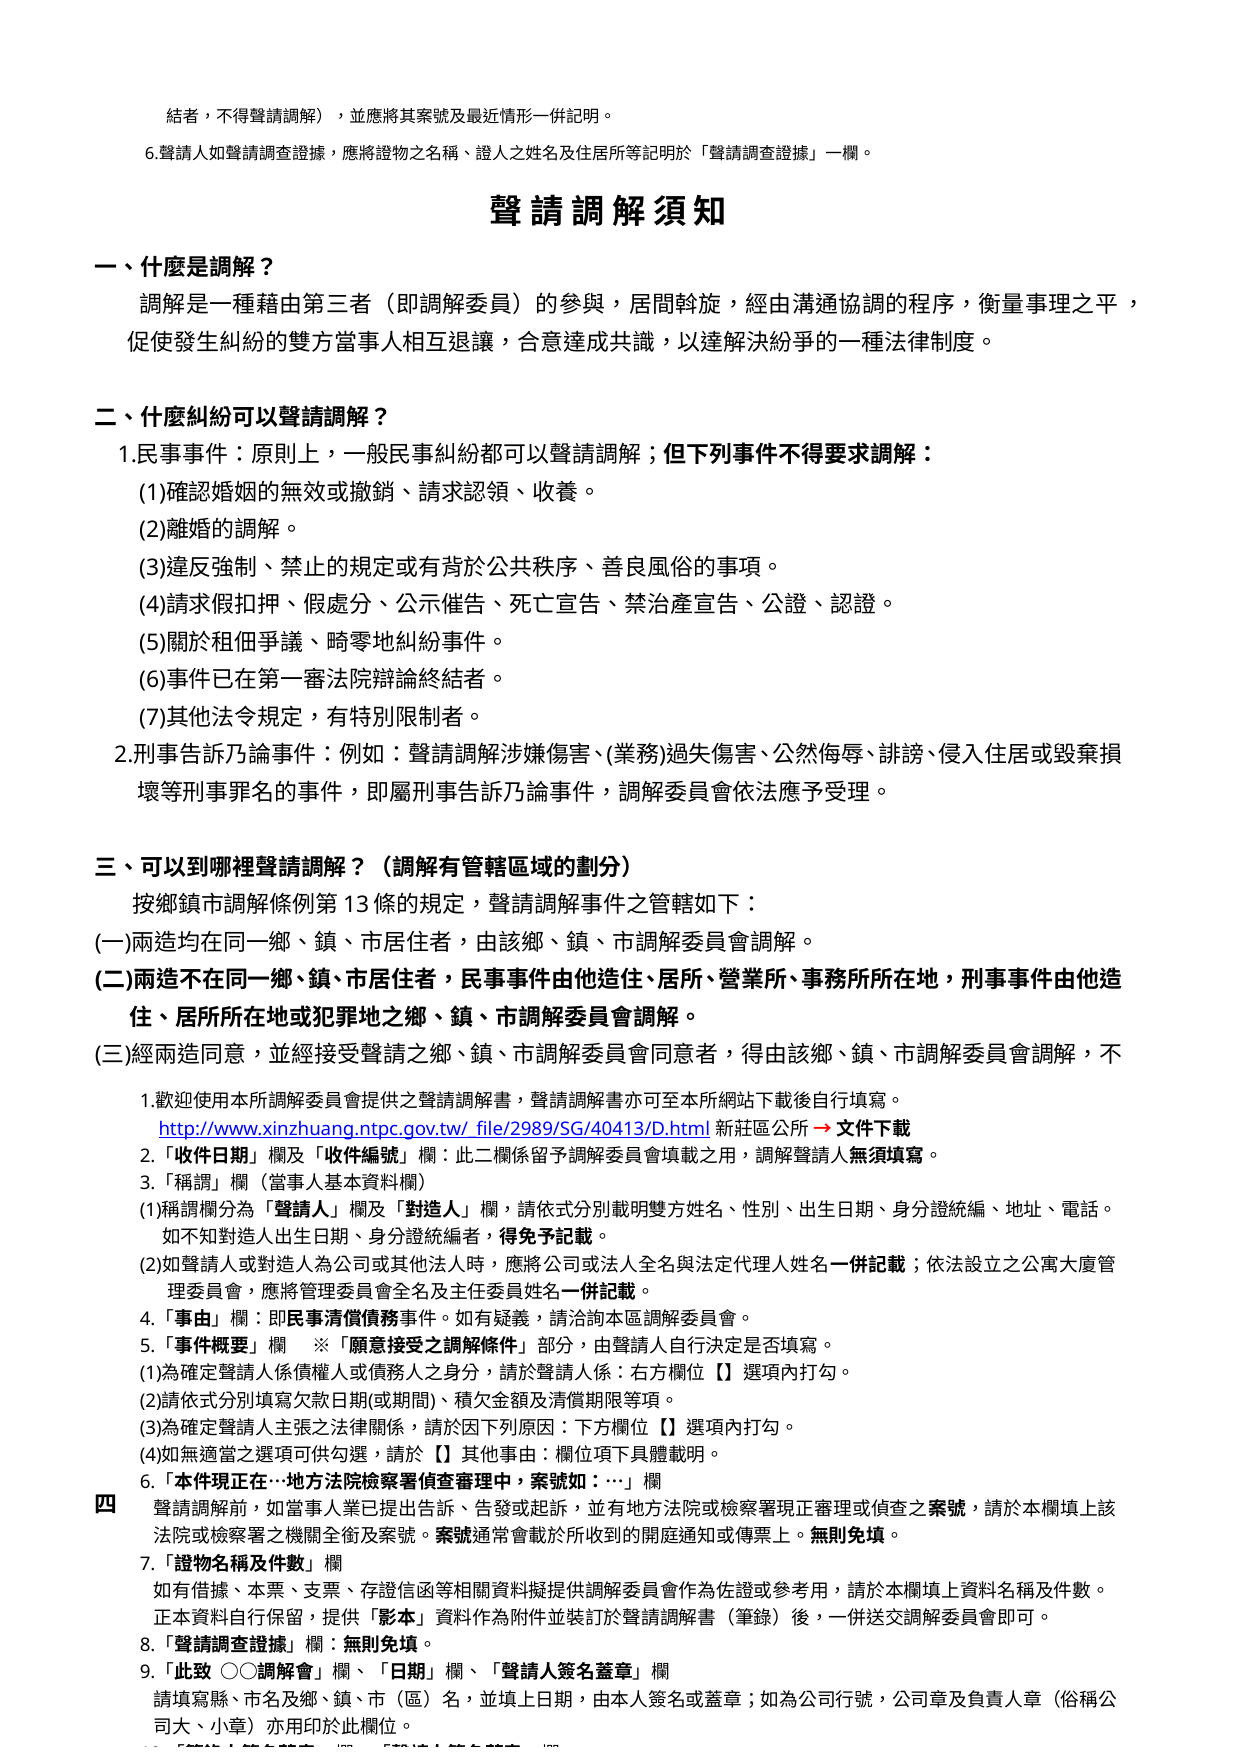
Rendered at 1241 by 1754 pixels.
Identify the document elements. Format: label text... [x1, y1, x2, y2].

text 1.民事事件：原則上，一般民事糾紛都可以聲請調解；但下列事件不得要求調解： [94, 434, 1122, 471]
text (1)稱謂欄分為「聲請人」欄及「對造人」欄，請依式分別載明雙方姓名、性別、出生日期、身分證統編、地址、電話。 [139, 1195, 1117, 1222]
text 4.「事由」欄：即民事清償債務事件。如有疑義，請洽詢本區調解委員會。 [139, 1304, 1117, 1331]
text (2)離婚的調解。 [139, 509, 1122, 546]
text (1)確認婚姻的無效或撤銷、請求認領、收養。 [139, 471, 1122, 509]
text 如有借據、本票、支票、存證信函等相關資料擬提供調解委員會作為佐證或參考用，請於本欄填上資料名稱及件數。 [153, 1576, 1117, 1603]
text (2)請依式分別填寫欠款日期(或期間)、積欠金額及清償期限等項。 [139, 1385, 1117, 1412]
text 如不知對造人出生日期、身分證統編者，得免予記載。 [162, 1222, 1117, 1249]
text (3)違反強制、禁止的規定或有背於公共秩序、善良風俗的事項。 [139, 546, 1122, 584]
text 聲請調解前，如當事人業已提出告訴、告發或起訴，並有地方法院或檢察署現正審理或偵查之案號，請於本欄填上該法院或檢察署之機關全銜及案號。案號通常會載於所收到的開庭通知或傳票上。無則免填。 [153, 1494, 1117, 1548]
text (1)為確定聲請人係債權人或債務人之身分，請於聲請人係：右方欄位【】選項內打勾。 [139, 1358, 1117, 1385]
text 請填寫縣、市名及鄉、鎮、市（區）名，並填上日期，由本人簽名或蓋章；如為公司行號，公司章及負責人章（俗稱公司大、小章）亦用印於此欄位。 [153, 1684, 1117, 1739]
text (3)為確定聲請人主張之法律關係，請於因下列原因：下方欄位【】選項內打勾。 [139, 1412, 1117, 1439]
text (二)兩造不在同一鄉、鎮、市居住者，民事事件由他造住、居所、營業所、事務所所在地，刑事事件由他造住、居所所在地或犯罪地之鄉、鎮、市調解委員會調解。 [94, 959, 1122, 1034]
text 2.刑事告訴乃論事件：例如：聲請調解涉嫌傷害、(業務)過失傷害、公然侮辱、誹謗、侵入住居或毀棄損壞等刑事罪名的事件，即屬刑事告訴乃論事件，調解委員會依法應予受理。 [114, 734, 1122, 809]
text 6.聲請人如聲請調查證據，應將證物之名稱、證人之姓名及住居所等記明於「聲請調查證據」一欄。 [94, 134, 1122, 171]
text 四、如何填寫聲請調解書（筆錄）？ [94, 1484, 124, 1521]
text http://www.xinzhuang.ntpc.gov.tw/_file/2989/SG/40413/D.html 新莊區公所 → 文件下載 [158, 1113, 1117, 1141]
text 三、可以到哪裡聲請調解？（調解有管轄區域的劃分） [94, 846, 1122, 884]
text 10.「筆錄人簽名蓋章」欄、「聲請人簽名蓋章」欄 [139, 1739, 1117, 1746]
text 調解是一種藉由第三者（即調解委員）的參與，居間斡旋，經由溝通協調的程序，衡量事理之平，促使發生糾紛的雙方當事人相互退讓，合意達成共識，以達解決紛爭的一種法律制度。 [128, 284, 1122, 359]
text 5.「事件概要」欄 ※「願意接受之調解條件」部分，由聲請人自行決定是否填寫。 [139, 1331, 1117, 1358]
text 9.「此致 ○○調解會」欄、「日期」欄、「聲請人簽名蓋章」欄 [139, 1657, 1117, 1684]
text 正本資料自行保留，提供「影本」資料作為附件並裝訂於聲請調解書（筆錄）後，一併送交調解委員會即可。 [153, 1603, 1117, 1630]
text (5)關於租佃爭議、畸零地糾紛事件。 [139, 621, 1122, 659]
text 2.「收件日期」欄及「收件編號」欄：此二欄係留予調解委員會填載之用，調解聲請人無須填寫。 [139, 1141, 1117, 1168]
text 8.「聲請調查證據」欄：無則免填。 [139, 1630, 1117, 1657]
text 一、什麼是調解？ [94, 246, 1122, 284]
text 1.歡迎使用本所調解委員會提供之聲請調解書，聲請調解書亦可至本所網站下載後自行填寫。 [139, 1086, 1117, 1113]
text (7)其他法令規定，有特別限制者。 [139, 696, 1122, 734]
text 按鄉鎮市調解條例第13條的規定，聲請調解事件之管轄如下： [132, 884, 1122, 921]
text 二、什麼糾紛可以聲請調解？ [94, 396, 1122, 434]
text 聲 請 調 解 須 知 [94, 171, 1122, 246]
text 7.「證物名稱及件數」欄 [139, 1548, 1117, 1576]
text (4)如無適當之選項可供勾選，請於【】其他事由：欄位項下具體載明。 [139, 1439, 1117, 1467]
text (6)事件已在第一審法院辯論終結者。 [139, 659, 1122, 696]
text (4)請求假扣押、假處分、公示催告、死亡宣告、禁治產宣告、公證、認證。 [139, 584, 1122, 621]
text (一)兩造均在同一鄉、鎮、市居住者，由該鄉、鎮、市調解委員會調解。 [94, 921, 1122, 959]
text (三)經兩造同意，並經接受聲請之鄉、鎮、市調解委員會同意者，得由該鄉、鎮、市調解委員會調解，不受前二款之限制。 [94, 1034, 1122, 1109]
text (2)如聲請人或對造人為公司或其他法人時，應將公司或法人全名與法定代理人姓名一併記載；依法設立之公寓大廈管理委員會，應將管理委員會全名及主任委員姓名一併記載。 [139, 1249, 1117, 1304]
text 結者，不得聲請調解），並應將其案號及最近情形一倂記明。 [144, 96, 1122, 134]
text 3.「稱謂」欄（當事人基本資料欄） [139, 1168, 1117, 1195]
text 6.「本件現正在…地方法院檢察署偵查審理中，案號如：…」欄 [139, 1467, 1117, 1494]
